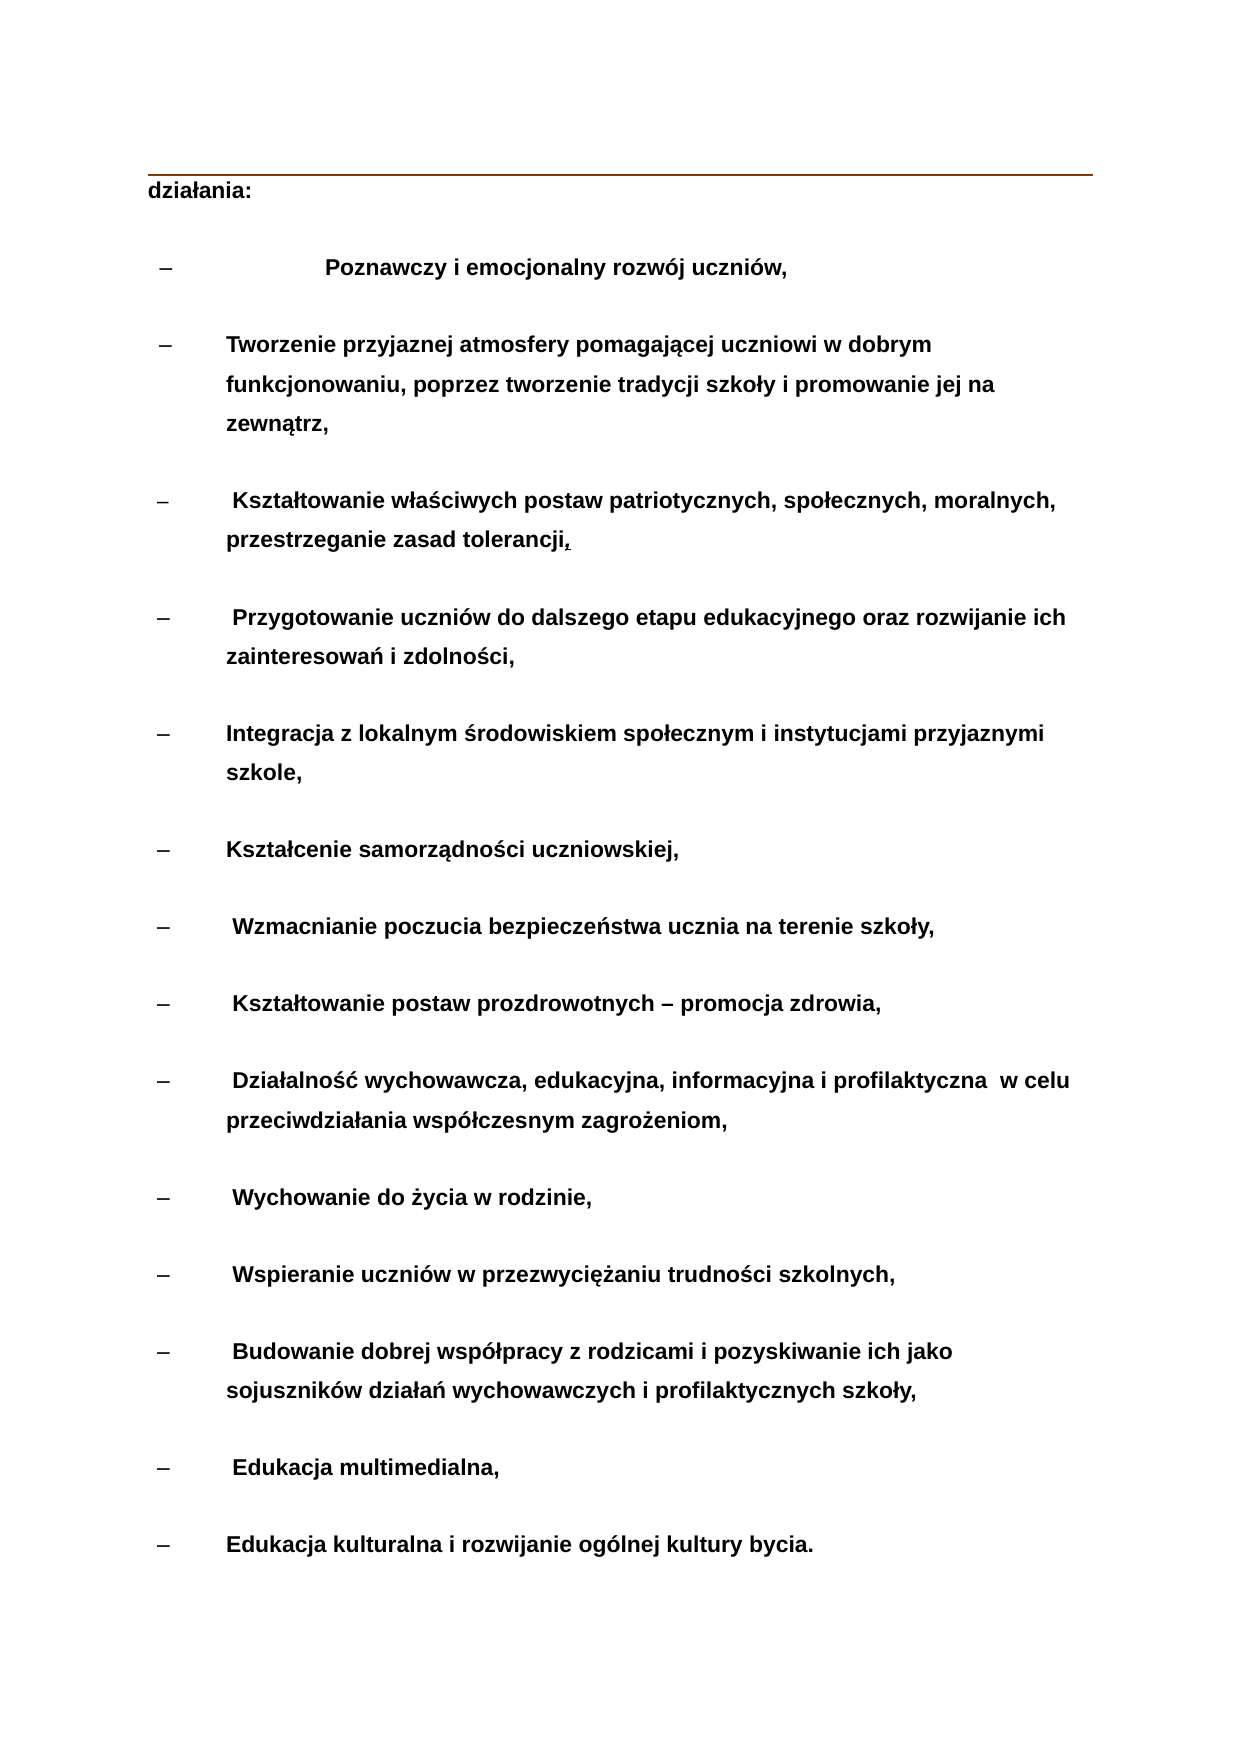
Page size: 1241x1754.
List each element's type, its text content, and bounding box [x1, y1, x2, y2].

list Edukacja multimedialna, [157, 1454, 1093, 1481]
list Tworzenie przyjaznej atmosfery pomagającej uczniowi w dobrym funkcjonowaniu, poprzez tworzenie tradycji szkoły i promowanie jej na zewnątrz, [159, 331, 1093, 436]
list Poznawczy i emocjonalny rozwój uczniów, [159, 254, 1093, 280]
list Przygotowanie uczniów do dalszego etapu edukacyjnego oraz rozwijanie ich zainteresowań i zdolności, [157, 603, 1093, 669]
list Wychowanie do życia w rodzinie, [157, 1184, 1093, 1210]
list Budowanie dobrej współpracy z rodzicami i pozyskiwanie ich jako sojuszników działań wychowawczych i profilaktycznych szkoły, [157, 1338, 1093, 1403]
list Kształtowanie właściwych postaw patriotycznych, społecznych, moralnych, przestrzeganie zasad tolerancji, [157, 487, 1093, 553]
list Wspieranie uczniów w przezwyciężaniu trudności szkolnych, [157, 1261, 1093, 1287]
list Wzmacnianie poczucia bezpieczeństwa ucznia na terenie szkoły, [157, 913, 1093, 940]
text działania: [148, 177, 1093, 203]
list Edukacja kulturalna i rozwijanie ogólnej kultury bycia. [157, 1531, 1093, 1557]
list Integracja z lokalnym środowiskiem społecznym i instytucjami przyjaznymi szkole, [157, 720, 1093, 786]
list Kształcenie samorządności uczniowskiej, [157, 836, 1093, 863]
list Kształtowanie postaw prozdrowotnych – promocja zdrowia, [157, 990, 1093, 1017]
list Działalność wychowawcza, edukacyjna, informacyjna i profilaktyczna w celu przeciwdziałania współczesnym zagrożeniom, [157, 1067, 1093, 1133]
